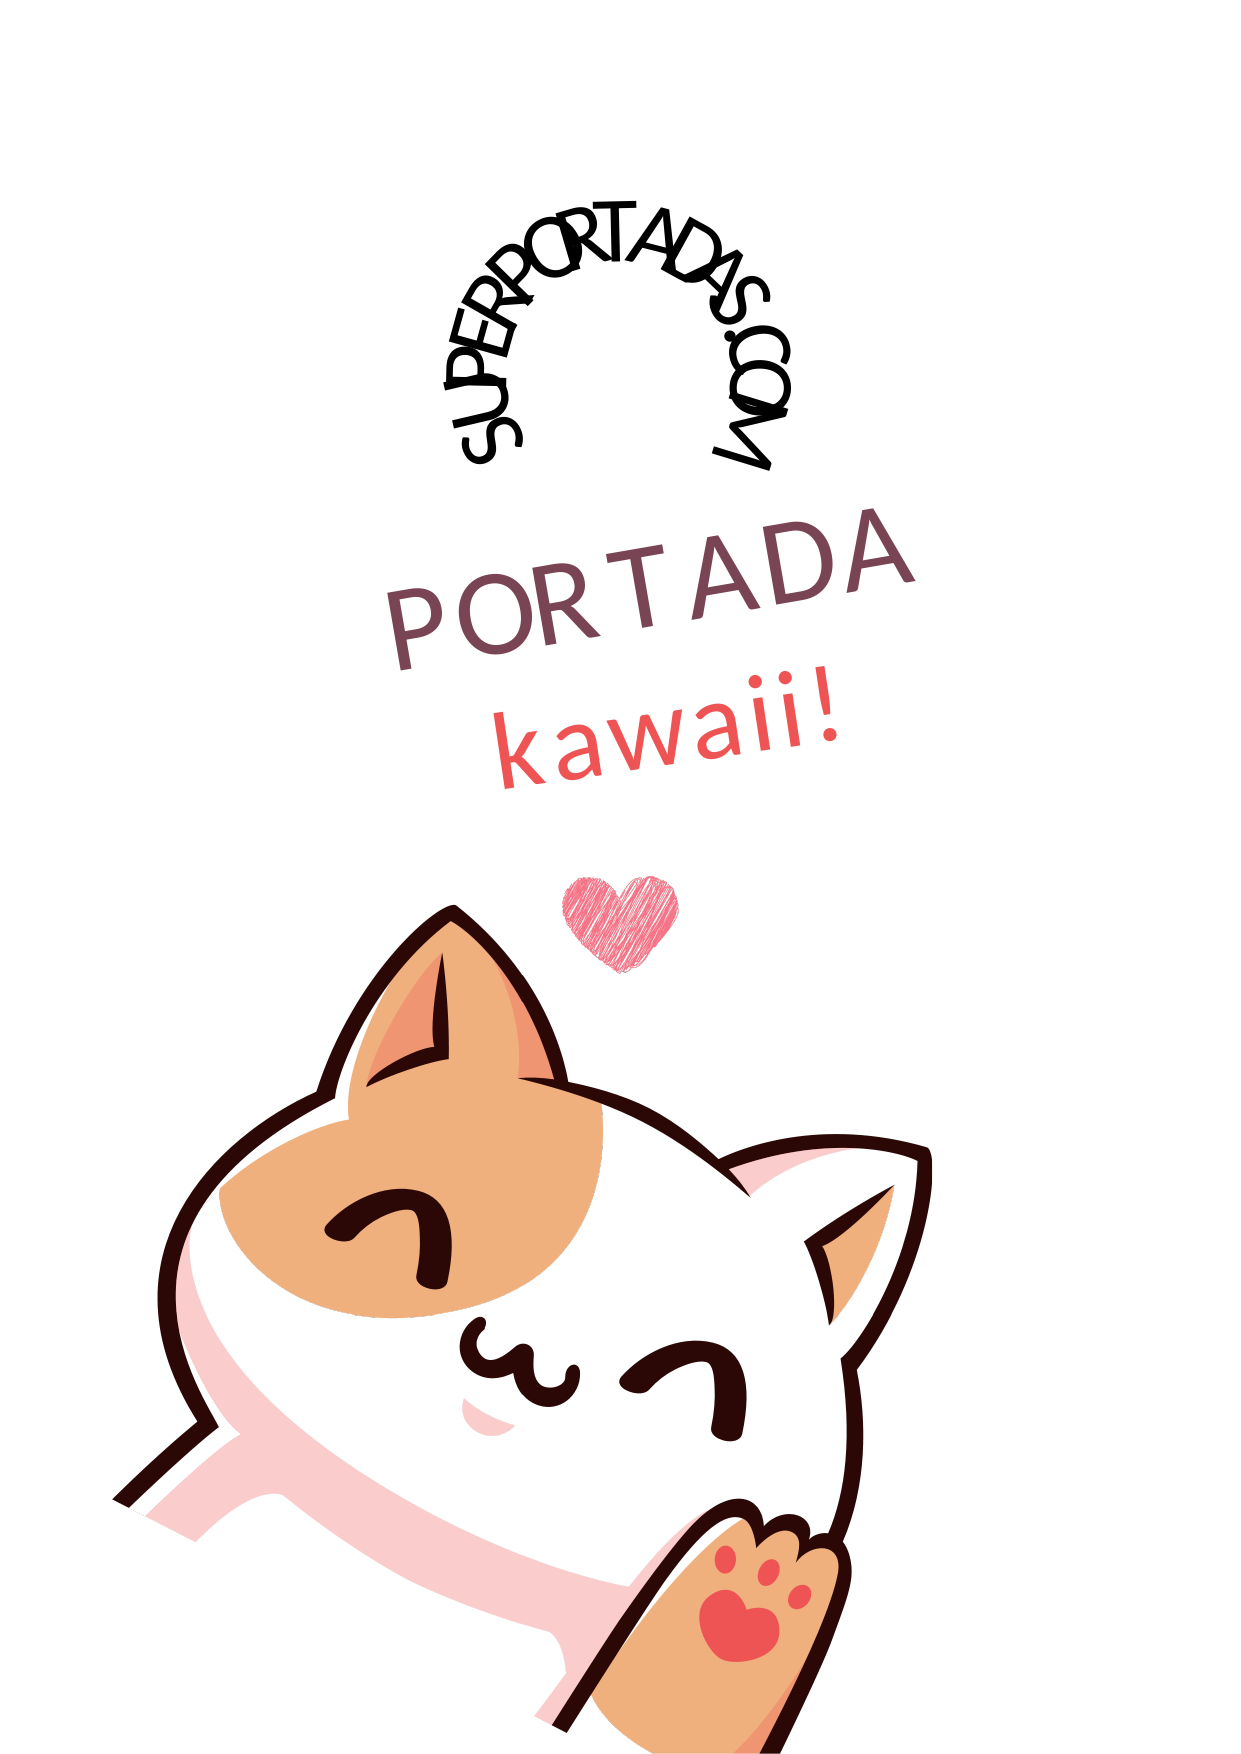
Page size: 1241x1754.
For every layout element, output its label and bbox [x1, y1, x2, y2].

picture [111, 875, 933, 1754]
